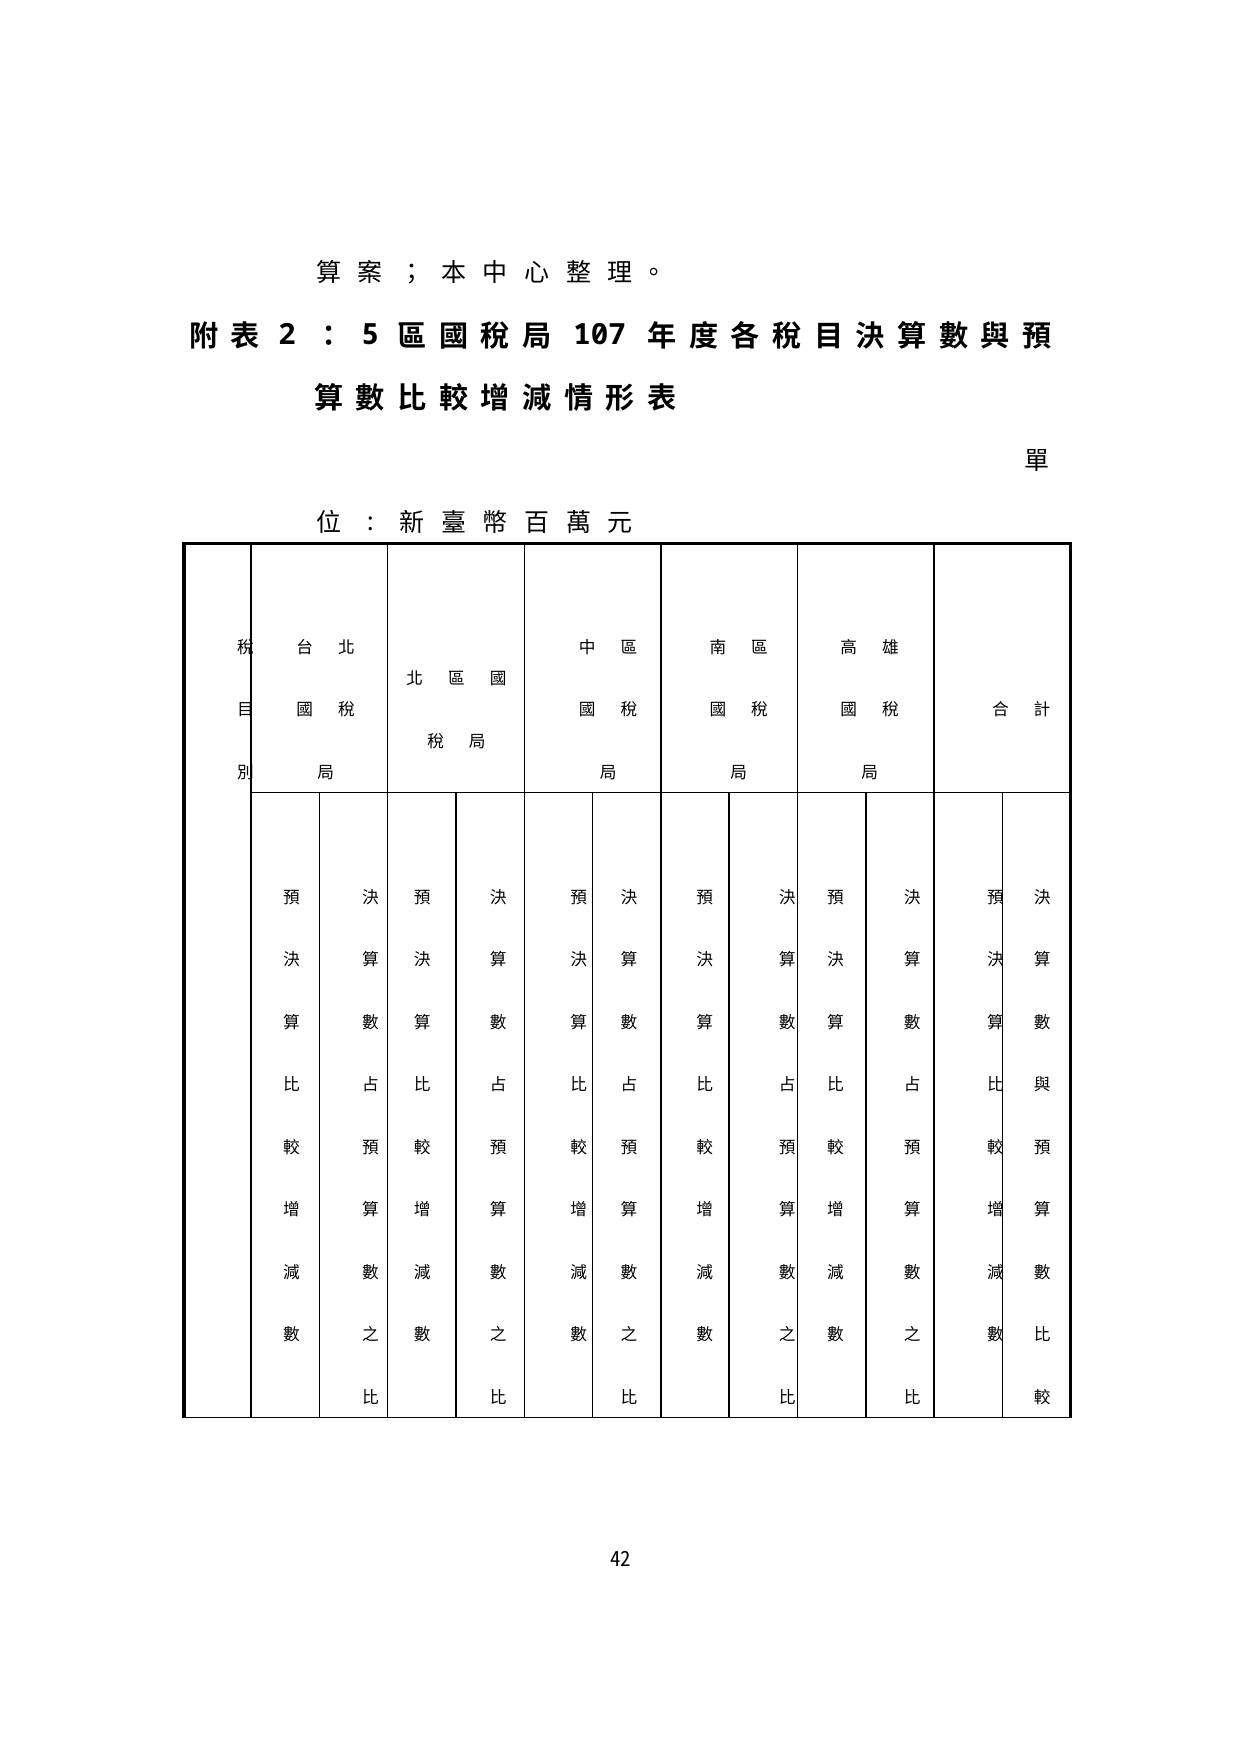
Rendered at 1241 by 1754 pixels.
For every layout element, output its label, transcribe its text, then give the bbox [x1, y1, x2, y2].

table_cell 預決算比較增減數 [525, 793, 592, 1417]
table_cell 決算數占預算數之比率% [457, 793, 524, 1417]
table_header 北區國稅局 [388, 545, 524, 792]
table_header 中區國稅局 [525, 545, 660, 792]
table_cell 決算數與預算數比較增減% [1003, 793, 1069, 1417]
text 單位:新臺幣百萬元 [177, 417, 1058, 542]
table_header 稅目別 [186, 545, 250, 1417]
table_cell 預決算比較增減數 [935, 793, 1002, 1417]
table_cell 決算數占預算數之比率% [593, 793, 660, 1417]
text 附表2：5區國稅局107年度各稅目決算數與預算數比較增減情形表 [177, 292, 1058, 417]
text 算案；本中心整理。 [183, 229, 1058, 292]
table_header 台北國稅局 [252, 545, 387, 792]
table_cell 決算數占預算數之比率% [730, 793, 797, 1417]
table_header 南區國稅局 [662, 545, 797, 792]
table_cell 預決算比較增減數 [662, 793, 728, 1417]
table_header 高雄國稅局 [798, 545, 933, 792]
table_cell 預決算比較增減數 [252, 793, 319, 1417]
table_cell 預決算比較增減數 [798, 793, 865, 1417]
table_cell 預決算比較增減數 [388, 793, 455, 1417]
table_cell 決算數占預算數之比率% [867, 793, 933, 1417]
table_header 合計 [935, 545, 1069, 792]
table_cell 決算數占預算數之比率% [320, 793, 387, 1417]
